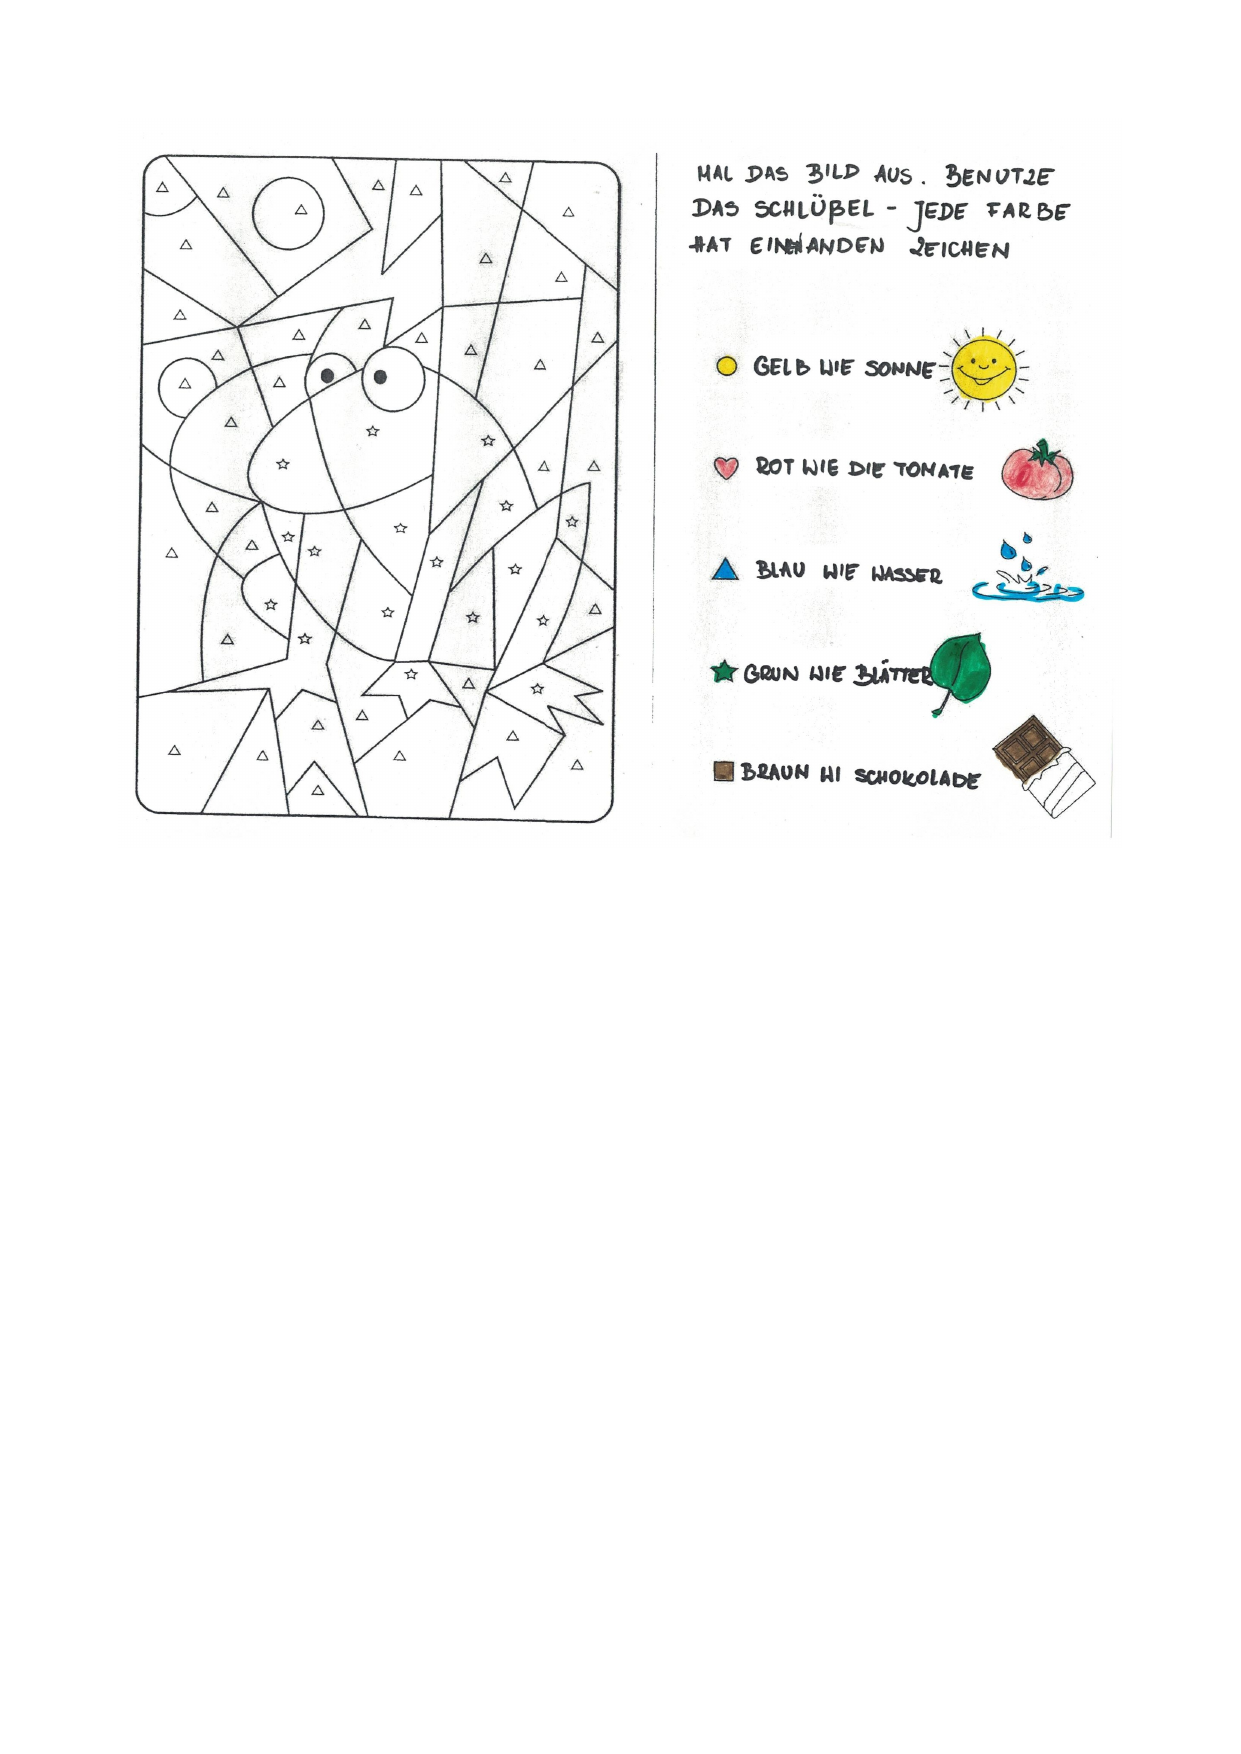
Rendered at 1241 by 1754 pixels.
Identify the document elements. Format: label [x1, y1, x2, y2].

picture [118, 118, 1122, 848]
